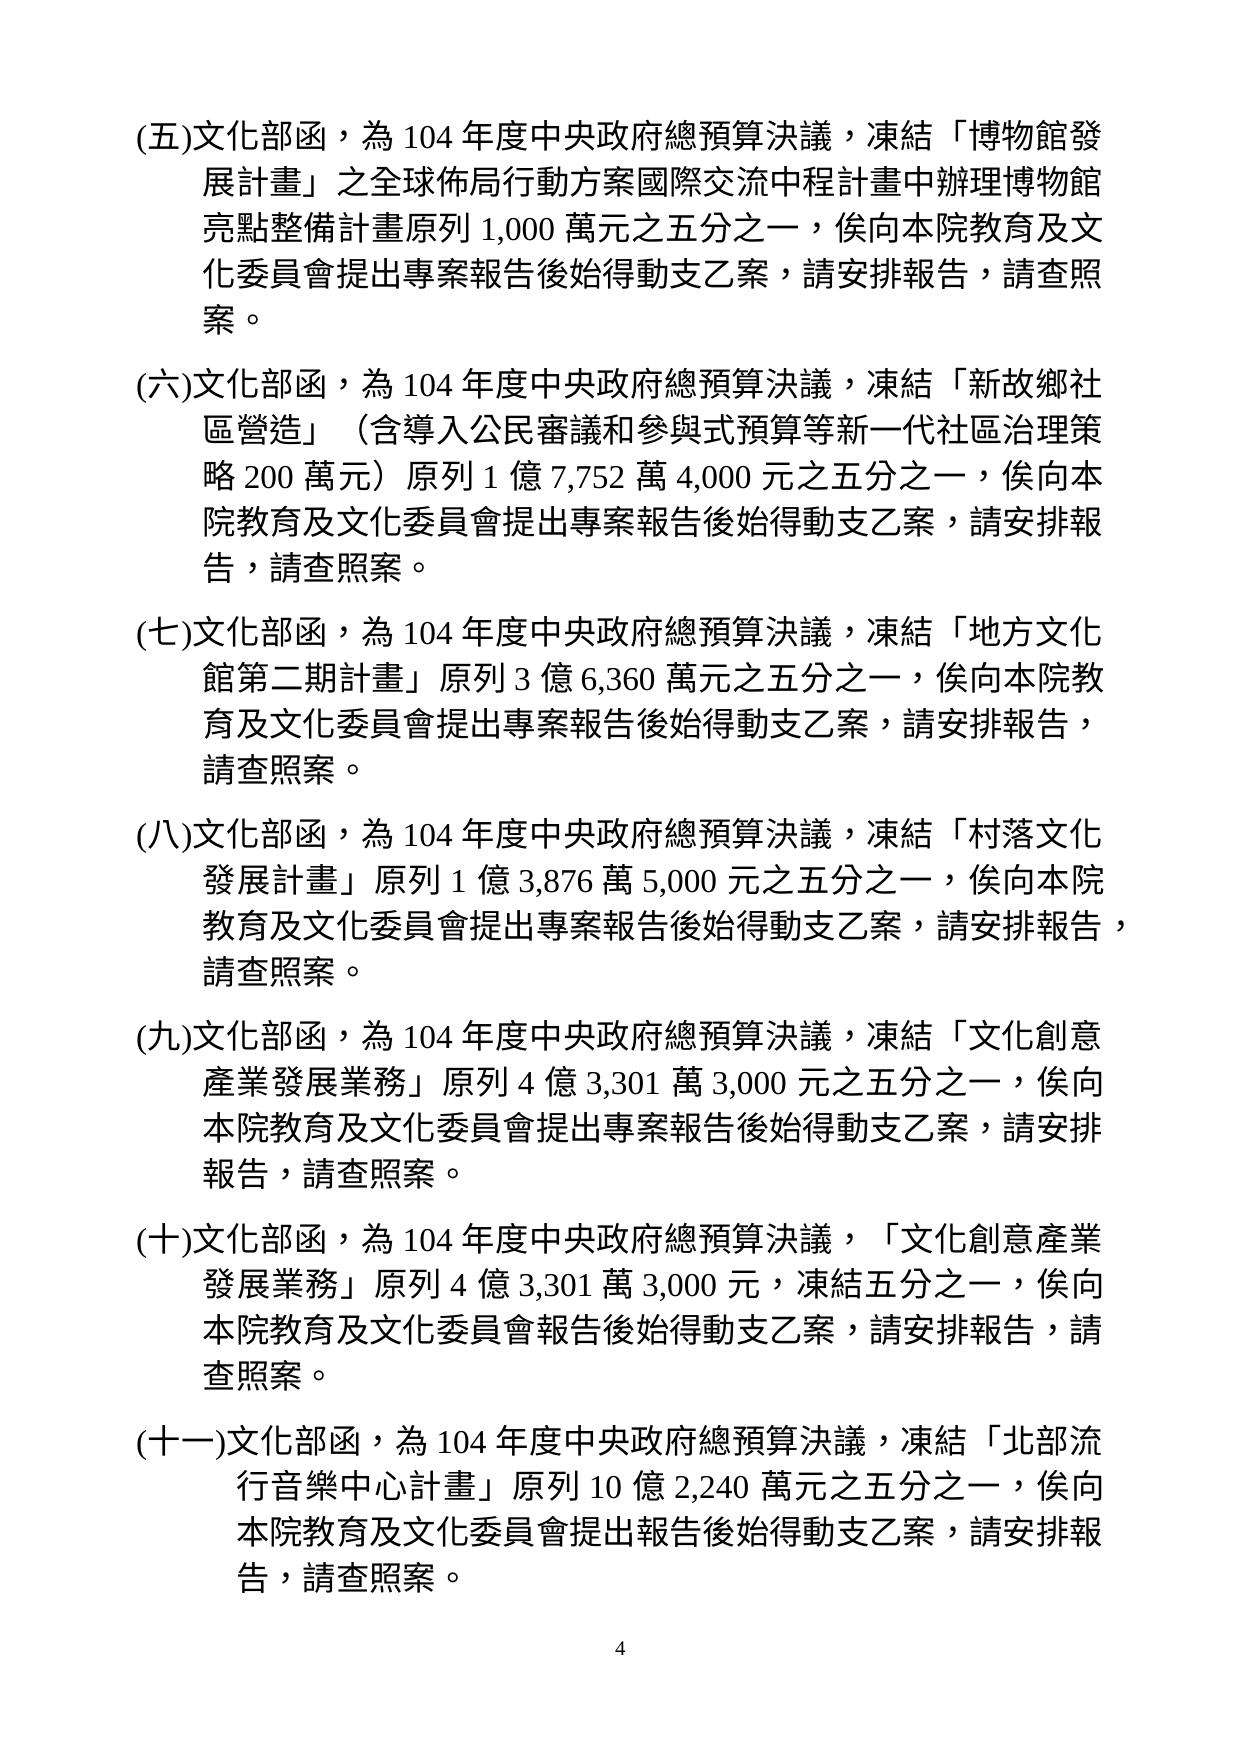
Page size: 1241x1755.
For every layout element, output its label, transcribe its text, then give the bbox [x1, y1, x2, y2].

text (七)文化部函，為104 年度中央政府總預算決議，凍結「地方文化館第二期計畫」原列3 億6,360 萬元之五分之一，俟向本院教育及文化委員會提出專案報告後始得動支乙案，請安排報告，請查照案。 [136, 608, 1104, 791]
text (五)文化部函，為104 年度中央政府總預算決議，凍結「博物館發展計畫」之全球佈局行動方案國際交流中程計畫中辦理博物館亮點整備計畫原列1,000 萬元之五分之一，俟向本院教育及文化委員會提出專案報告後始得動支乙案，請安排報告，請查照案。 [136, 112, 1104, 341]
text (六)文化部函，為104 年度中央政府總預算決議，凍結「新故鄉社區營造」（含導入公民審議和參與式預算等新一代社區治理策略200 萬元）原列1 億7,752 萬4,000 元之五分之一，俟向本院教育及文化委員會提出專案報告後始得動支乙案，請安排報告，請查照案。 [136, 360, 1104, 589]
text (九)文化部函，為104 年度中央政府總預算決議，凍結「文化創意產業發展業務」原列4 億3,301 萬3,000 元之五分之一，俟向本院教育及文化委員會提出專案報告後始得動支乙案，請安排報告，請查照案。 [136, 1012, 1104, 1196]
text (十)文化部函，為104 年度中央政府總預算決議，「文化創意產業發展業務」原列4 億3,301萬3,000 元，凍結五分之一，俟向本院教育及文化委員會報告後始得動支乙案，請安排報告，請查照案。 [136, 1214, 1104, 1398]
text (十一)文化部函，為104 年度中央政府總預算決議，凍結「北部流行音樂中心計畫」原列10 億2,240 萬元之五分之一，俟向本院教育及文化委員會提出報告後始得動支乙案，請安排報告，請查照案。 [136, 1416, 1104, 1600]
text (八)文化部函，為104 年度中央政府總預算決議，凍結「村落文化發展計畫」原列1 億3,876萬5,000 元之五分之一，俟向本院教育及文化委員會提出專案報告後始得動支乙案，請安排報告，請查照案。 [136, 810, 1104, 993]
